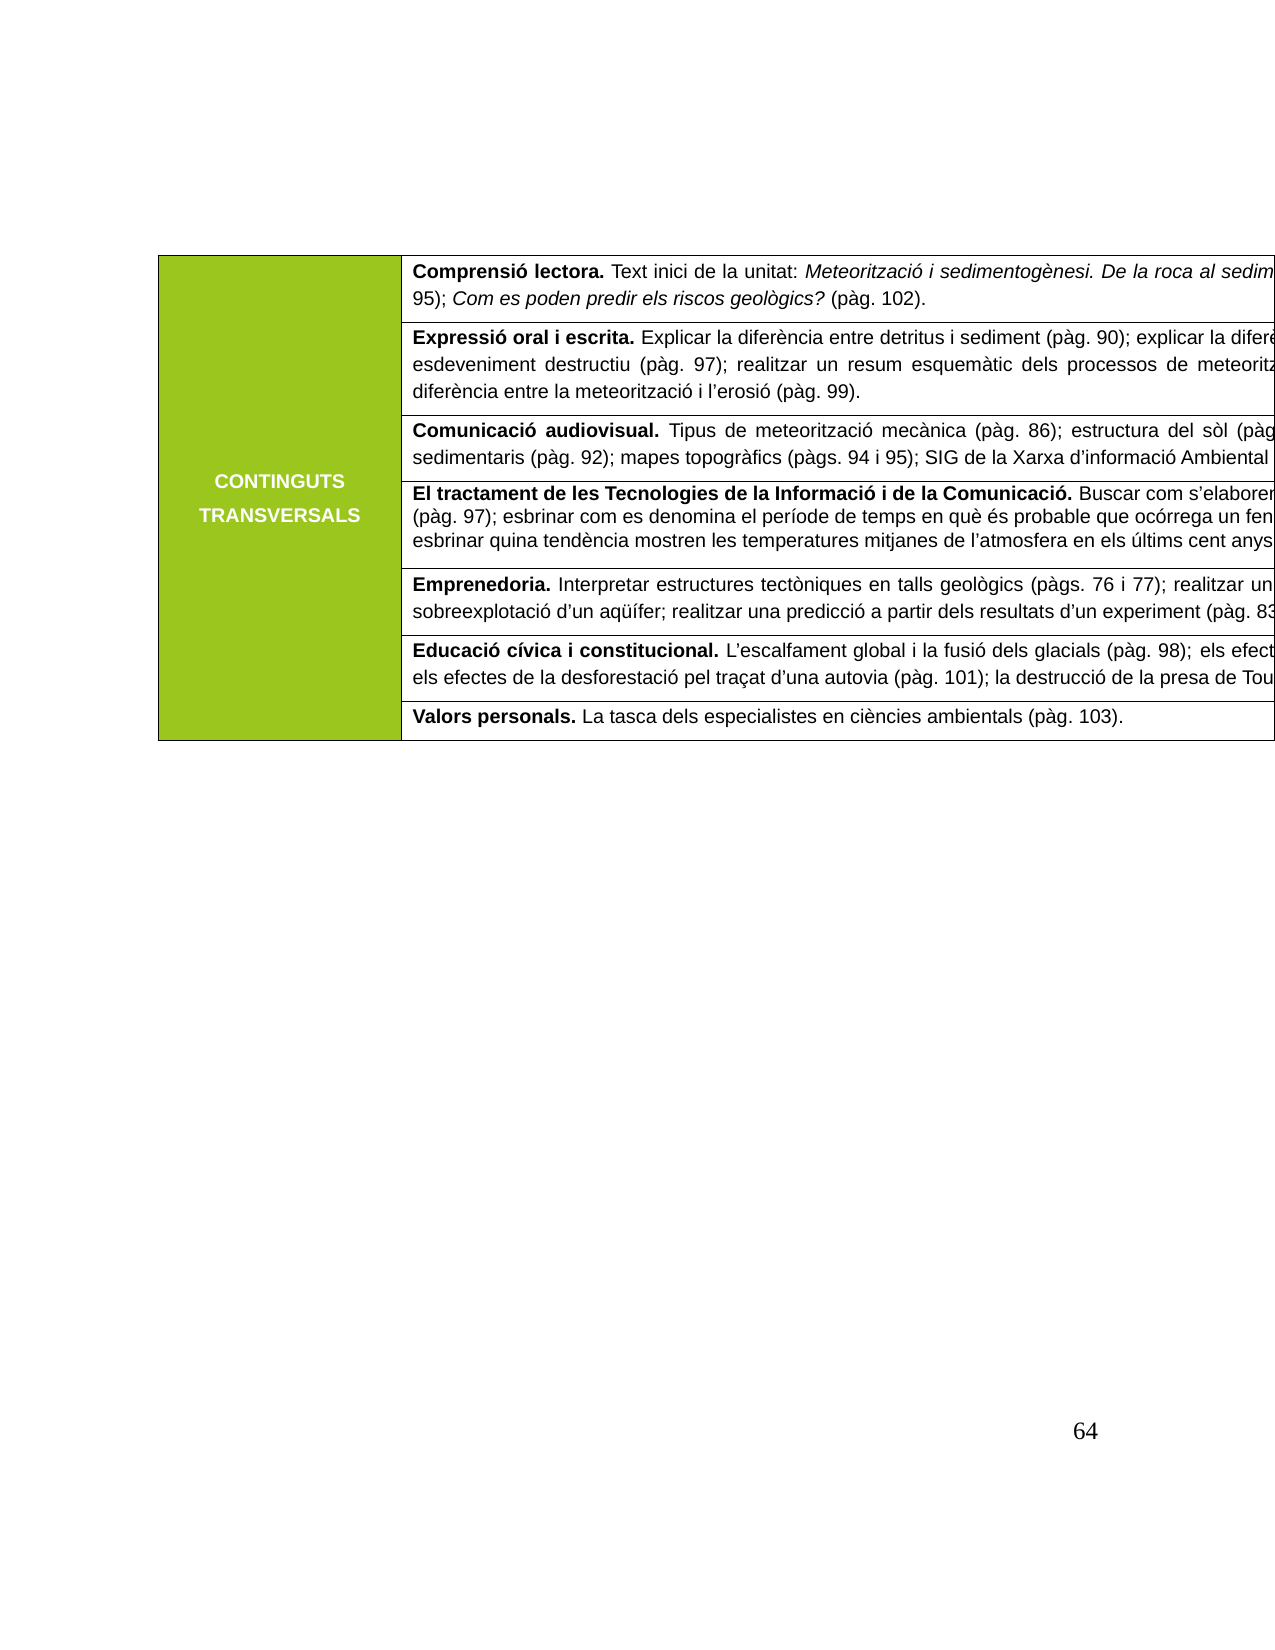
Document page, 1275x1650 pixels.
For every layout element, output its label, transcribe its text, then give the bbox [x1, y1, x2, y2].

table_header Comprensió lectora. Text inici de la unitat: Meteorització i sedimentogènesi. De la roca al sediment (pàg. 84); Realitzar un perfil topogràfic (pàg. 95); Com es poden predir els riscos geològics? (pàg. 102). [402, 256, 1274, 322]
table_cell Expressió oral i escrita. Explicar la diferència entre detritus i sediment (pàg. 90); explicar la diferència entre la previsió d’un risc i la predicció d’un esdeveniment destructiu (pàg. 97); realitzar un resum esquemàtic dels processos de meteorització mecànica, química i biològica; explicar la diferència entre la meteorització i l’erosió (pàg. 99). [402, 323, 1274, 415]
table_cell Emprenedoria. Interpretar estructures tectòniques en talls geològics (pàgs. 76 i 77); realitzar un model a escala per a estudiar els efectes de la sobreexplotació d’un aqüífer; realitzar una predicció a partir dels resultats d’un experiment (pàg. 83). [402, 569, 1274, 634]
table_cell Comunicació audiovisual. Tipus de meteorització mecànica (pàg. 86); estructura del sòl (pàg. 88); tipus de sòls (pàg. 89); tipus d’ambients sedimentaris (pàg. 92); mapes topogràfics (pàgs. 94 i 95); SIG de la Xarxa d’informació Ambiental d’Andalusia (pàg. 102). [402, 416, 1274, 481]
table_cell El tractament de les Tecnologies de la Informació i de la Comunicació. Buscar com s’elaboren les imatges de satèl·lit i les utilitats que tenen (pàg. 97); esbrinar com es denomina el període de temps en què és probable que ocórrega un fenomen d’una intensitat concreta (pàg. 101); esbrinar quina tendència mostren les temperatures mitjanes de l’atmosfera en els últims cent anys i quin nom rep (pàg. 103). [402, 482, 1274, 568]
table_cell Valors personals. La tasca dels especialistes en ciències ambientals (pàg. 103). [402, 702, 1274, 740]
table_cell Educació cívica i constitucional. L’escalfament global i la fusió dels glacials (pàg. 98); els efectes de la construcció d’un trencaones (pàg. 100); els efectes de la desforestació pel traçat d’una autovia (pàg. 101); la destrucció de la presa de Tous per una inundació (pàg. 103). [402, 636, 1274, 701]
table_header CONTINGUTS TRANSVERSALS [159, 256, 401, 740]
